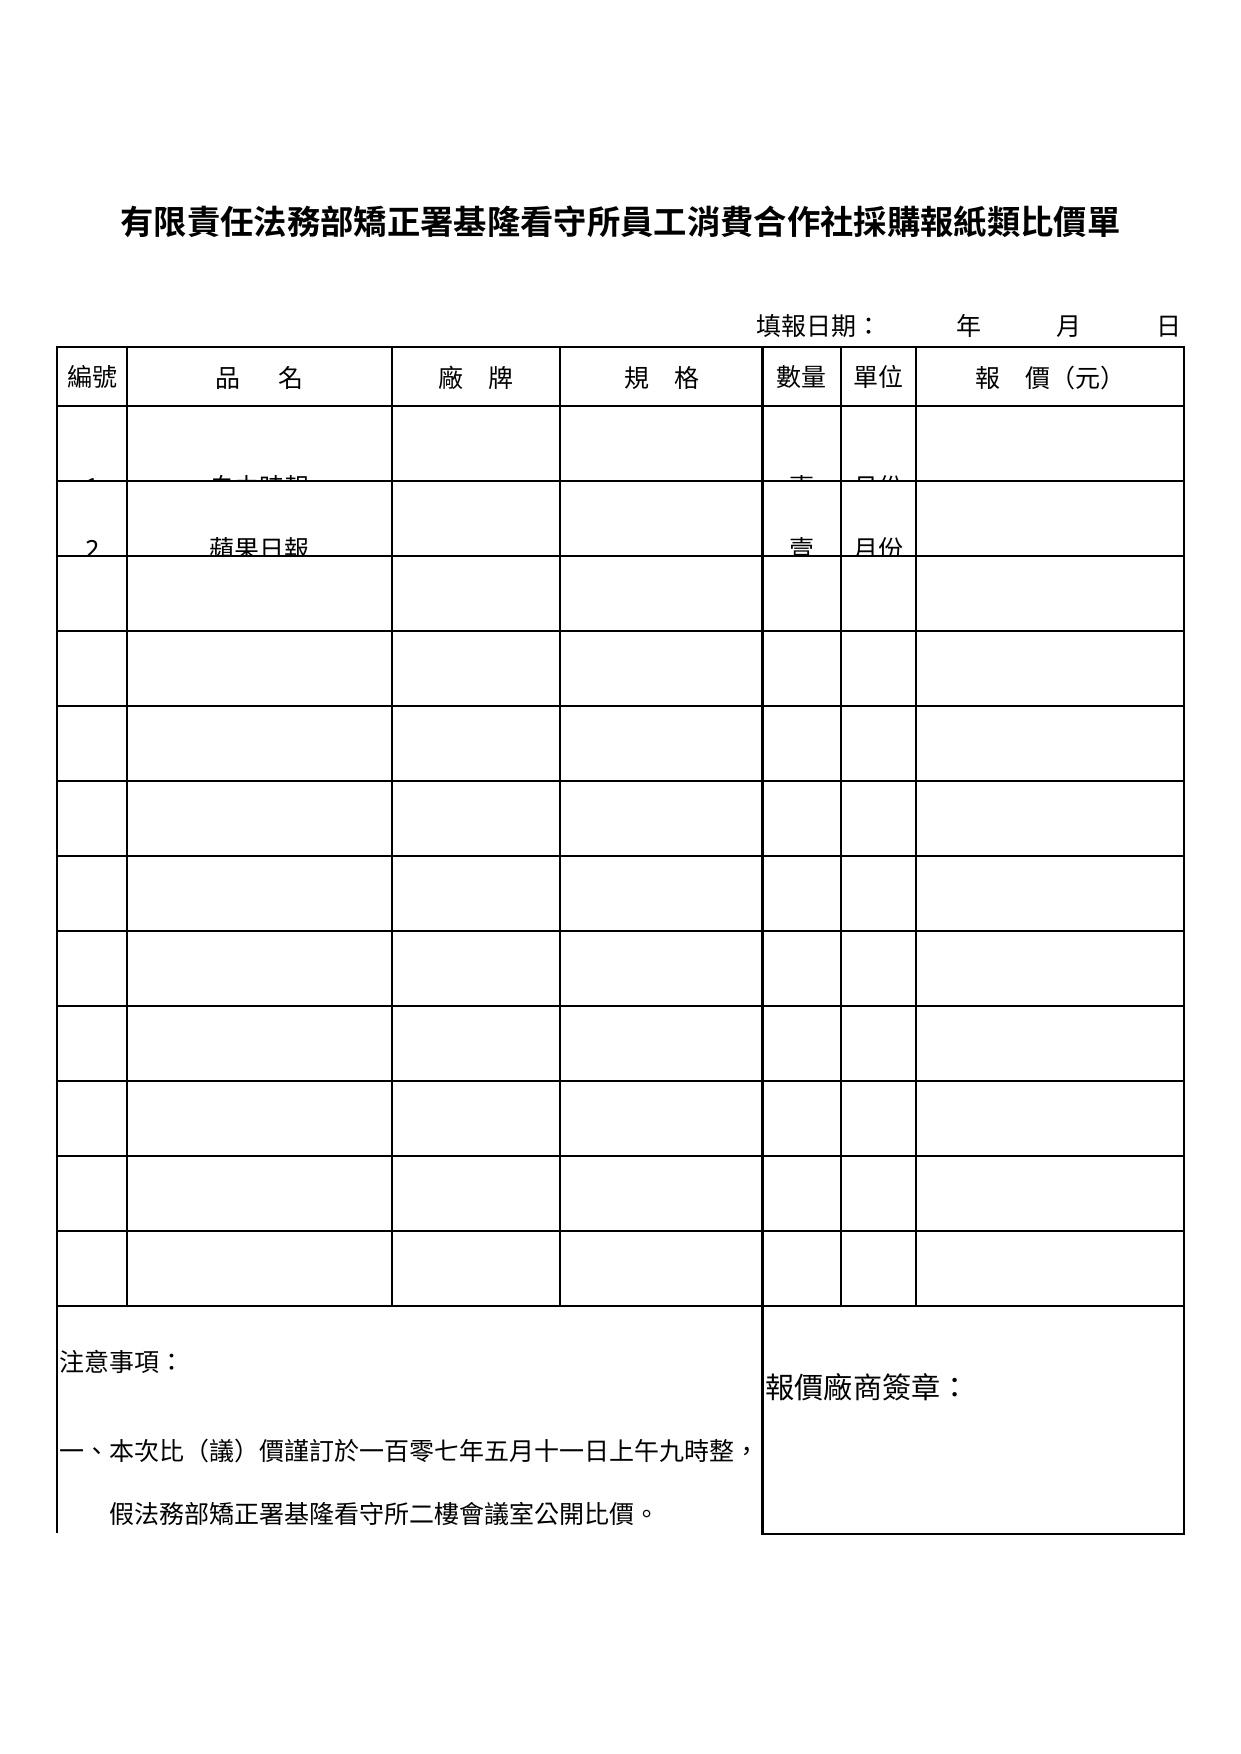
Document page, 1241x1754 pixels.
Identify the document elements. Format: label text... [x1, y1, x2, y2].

table_cell [58, 557, 126, 630]
table_cell [393, 1232, 559, 1305]
table_cell [842, 857, 915, 930]
table_cell [764, 1082, 840, 1155]
table_cell [561, 1007, 761, 1080]
table_cell [917, 1007, 1183, 1080]
table_cell [764, 707, 840, 780]
table_cell [561, 632, 761, 705]
table_cell [128, 632, 391, 705]
table_cell [561, 407, 761, 480]
table_cell [58, 632, 126, 705]
table_cell 品 名 [128, 348, 391, 405]
table_cell [393, 632, 559, 705]
table_cell [561, 782, 761, 855]
table_cell [842, 707, 915, 780]
table_cell [393, 557, 559, 630]
table_cell 壹 [764, 407, 840, 480]
table_cell [58, 1007, 126, 1080]
table_cell [561, 557, 761, 630]
table_cell [128, 857, 391, 930]
table_cell [128, 1157, 391, 1230]
table_cell 數量 [764, 348, 840, 405]
table_cell [128, 1232, 391, 1305]
table_cell [393, 932, 559, 1005]
table_cell [917, 407, 1183, 480]
table_cell [58, 1232, 126, 1305]
table_cell [561, 1082, 761, 1155]
table_cell [842, 557, 915, 630]
table_cell 壹 [764, 482, 840, 555]
table_cell 自由時報 [128, 407, 391, 480]
table_cell [842, 1082, 915, 1155]
table_cell [764, 1232, 840, 1305]
table_cell 蘋果日報 [128, 482, 391, 555]
table_header 有限責任法務部矯正署基隆看守所員工消費合作社採購報紙類比價單 [57, 158, 1184, 261]
table_cell [764, 1007, 840, 1080]
table_cell [58, 782, 126, 855]
table_cell [561, 1232, 761, 1305]
table_cell [561, 932, 761, 1005]
table_cell 月份 [842, 407, 915, 480]
table_cell 填報日期： 年 月 日 [57, 261, 1184, 346]
table_cell [128, 1082, 391, 1155]
table_cell 2 [58, 482, 126, 555]
table_cell [128, 557, 391, 630]
table_cell [58, 707, 126, 780]
table_cell [917, 932, 1183, 1005]
table_cell [917, 557, 1183, 630]
table_cell [393, 407, 559, 480]
table_cell [561, 857, 761, 930]
table_cell [842, 1007, 915, 1080]
table_cell [842, 782, 915, 855]
table_cell 廠 牌 [393, 348, 559, 405]
table_cell 單位 [842, 348, 915, 405]
table_cell [764, 857, 840, 930]
table_cell [842, 932, 915, 1005]
table_cell 規 格 [561, 348, 761, 405]
table_cell [393, 1007, 559, 1080]
table_cell [764, 1157, 840, 1230]
table_cell [58, 932, 126, 1005]
table_cell [58, 1157, 126, 1230]
table_cell [917, 782, 1183, 855]
table_cell [58, 1082, 126, 1155]
table_cell [393, 782, 559, 855]
table_cell 月份 [842, 482, 915, 555]
table_cell 編號 [58, 348, 126, 405]
table_cell [842, 632, 915, 705]
table_cell 報價廠商簽章： [764, 1307, 1183, 1533]
table_cell [58, 857, 126, 930]
table_cell [393, 1157, 559, 1230]
table_cell [128, 932, 391, 1005]
table_cell [561, 707, 761, 780]
table_cell [764, 782, 840, 855]
table_cell [842, 1232, 915, 1305]
table_cell [917, 707, 1183, 780]
table_cell [842, 1157, 915, 1230]
table_cell [561, 482, 761, 555]
table_cell [917, 482, 1183, 555]
table_cell [393, 707, 559, 780]
table_cell 一、本次比（議）價謹訂於一百零七年五月十一日上午九時整， 假法務部矯正署基隆看守所二樓會議室公開比價。 [58, 1382, 761, 1533]
table_cell [128, 782, 391, 855]
table_cell [917, 857, 1183, 930]
table_cell [128, 1007, 391, 1080]
table_cell 報 價（元） [917, 348, 1183, 405]
table_cell [128, 707, 391, 780]
table_cell [393, 482, 559, 555]
table_cell 1 [58, 407, 126, 480]
table_cell [917, 632, 1183, 705]
table_cell [764, 557, 840, 630]
table_cell 注意事項： [58, 1307, 761, 1382]
table_cell [917, 1157, 1183, 1230]
table_cell [917, 1082, 1183, 1155]
table_cell [764, 932, 840, 1005]
table_cell [393, 1082, 559, 1155]
table_cell [393, 857, 559, 930]
table_cell [561, 1157, 761, 1230]
table_cell [764, 632, 840, 705]
table_cell [917, 1232, 1183, 1305]
